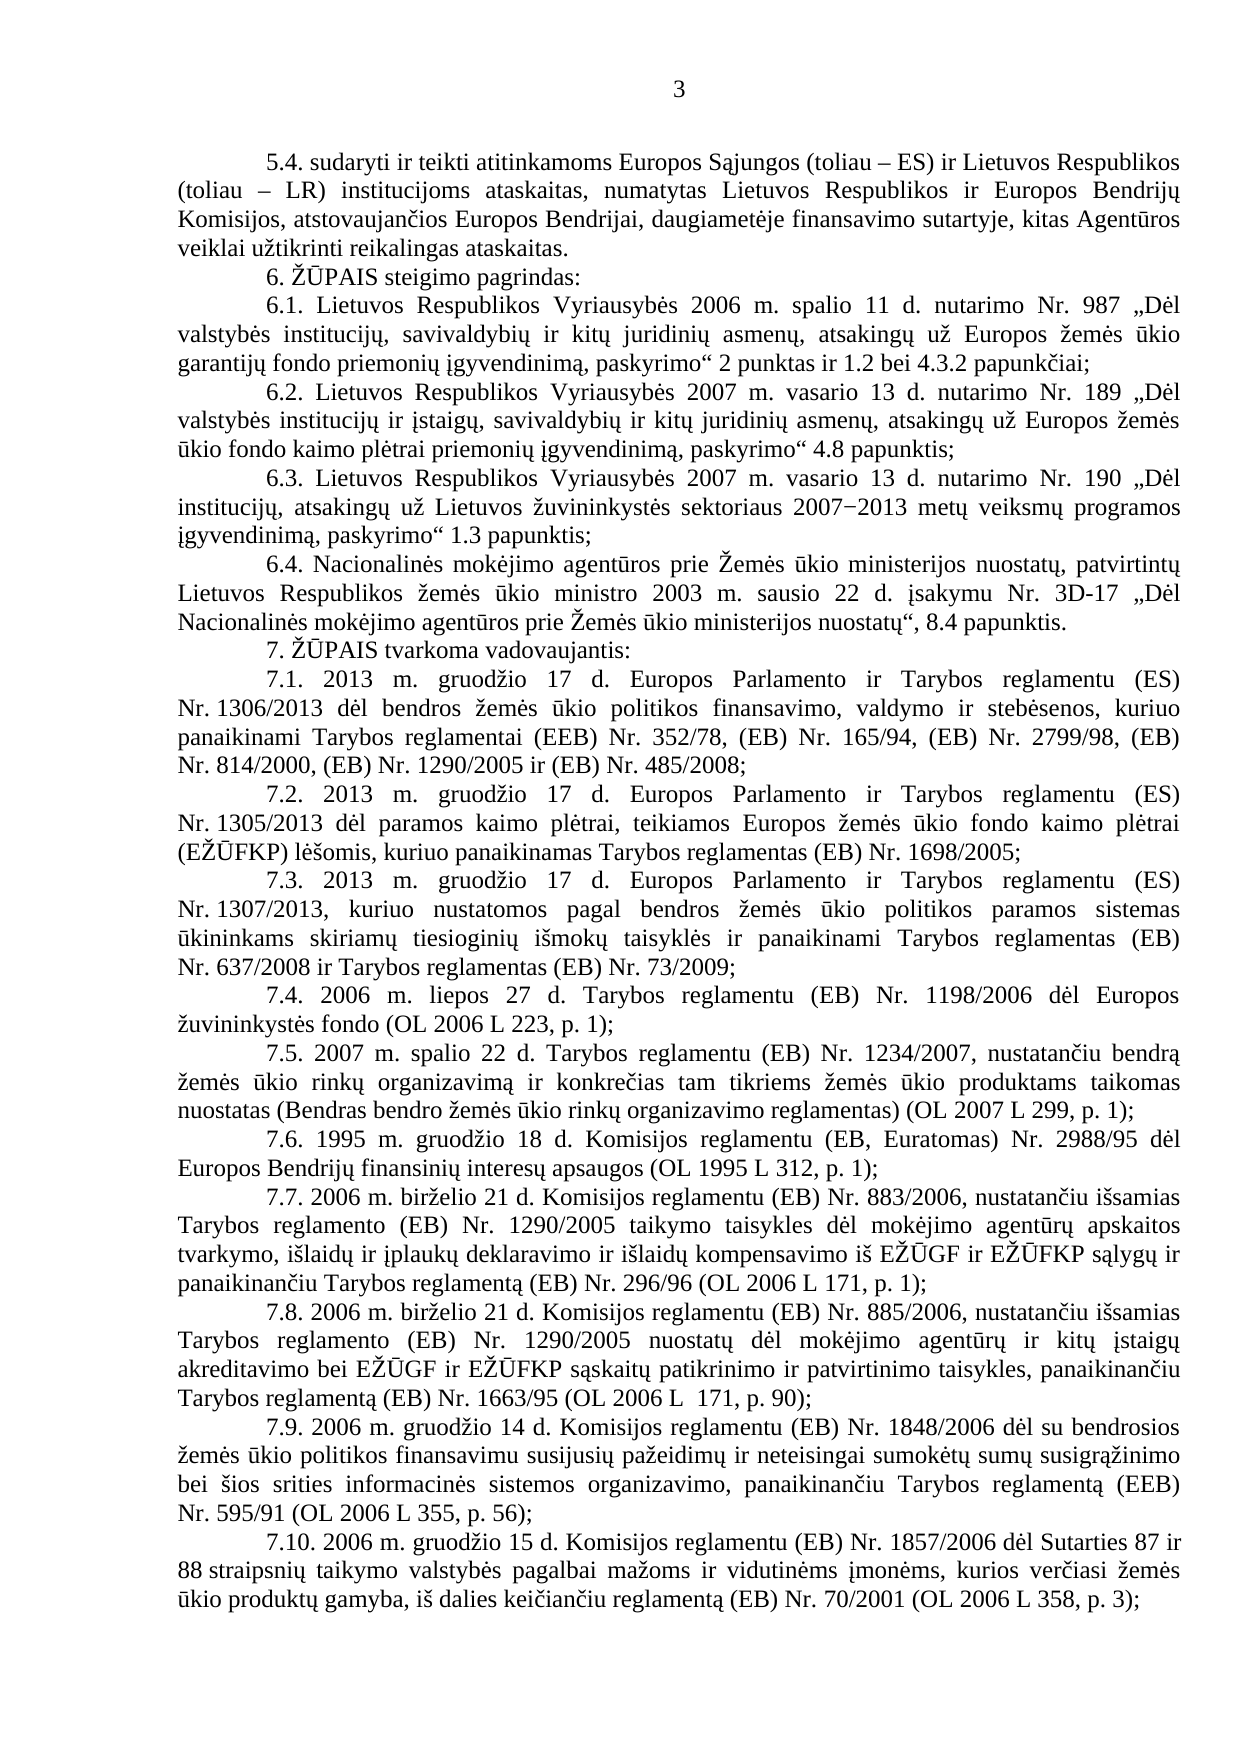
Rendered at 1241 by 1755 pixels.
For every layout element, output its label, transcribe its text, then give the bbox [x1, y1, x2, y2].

text 6. ŽŪPAIS steigimo pagrindas: [177, 262, 1181, 291]
text 6.1. Lietuvos Respublikos Vyriausybės 2006 m. spalio 11 d. nutarimo Nr. 987 „Dėl valstybės institucijų, savivaldybių ir kitų juridinių asmenų, atsakingų už Europos žemės ūkio garantijų fondo priemonių įgyvendinimą, paskyrimo“ 2 punktas ir 1.2 bei 4.3.2 papunkčiai; [177, 291, 1181, 377]
text 7.9. 2006 m. gruodžio 14 d. Komisijos reglamentu (EB) Nr. 1848/2006 dėl su bendrosios žemės ūkio politikos finansavimu susijusių pažeidimų ir neteisingai sumokėtų sumų susigrąžinimo bei šios srities informacinės sistemos organizavimo, panaikinančiu Tarybos reglamentą (EEB) Nr. 595/91 (OL 2006 L 355, p. 56); [177, 1412, 1181, 1527]
text 7.3. 2013 m. gruodžio 17 d. Europos Parlamento ir Tarybos reglamentu (ES) Nr. 1307/2013, kuriuo nustatomos pagal bendros žemės ūkio politikos paramos sistemas ūkininkams skiriamų tiesioginių išmokų taisyklės ir panaikinami Tarybos reglamentas (EB) Nr. 637/2008 ir Tarybos reglamentas (EB) Nr. 73/2009; [177, 866, 1181, 981]
text 7.4. 2006 m. liepos 27 d. Tarybos reglamentu (EB) Nr. 1198/2006 dėl Europos žuvininkystės fondo (OL 2006 L 223, p. 1); [177, 981, 1181, 1038]
text 7.7. 2006 m. birželio 21 d. Komisijos reglamentu (EB) Nr. 883/2006, nustatančiu išsamias Tarybos reglamento (EB) Nr. 1290/2005 taikymo taisykles dėl mokėjimo agentūrų apskaitos tvarkymo, išlaidų ir įplaukų deklaravimo ir išlaidų kompensavimo iš EŽŪGF ir EŽŪFKP sąlygų ir panaikinančiu Tarybos reglamentą (EB) Nr. 296/96 (OL 2006 L 171, p. 1); [177, 1182, 1181, 1297]
text 7.6. 1995 m. gruodžio 18 d. Komisijos reglamentu (EB, Euratomas) Nr. 2988/95 dėl Europos Bendrijų finansinių interesų apsaugos (OL 1995 L 312, p. 1); [177, 1124, 1181, 1182]
text 7.5. 2007 m. spalio 22 d. Tarybos reglamentu (EB) Nr. 1234/2007, nustatančiu bendrą žemės ūkio rinkų organizavimą ir konkrečias tam tikriems žemės ūkio produktams taikomas nuostatas (Bendras bendro žemės ūkio rinkų organizavimo reglamentas) (OL 2007 L 299, p. 1); [177, 1038, 1181, 1124]
text 7.2. 2013 m. gruodžio 17 d. Europos Parlamento ir Tarybos reglamentu (ES) Nr. 1305/2013 dėl paramos kaimo plėtrai, teikiamos Europos žemės ūkio fondo kaimo plėtrai (EŽŪFKP) lėšomis, kuriuo panaikinamas Tarybos reglamentas (EB) Nr. 1698/2005; [177, 779, 1181, 866]
text 7.8. 2006 m. birželio 21 d. Komisijos reglamentu (EB) Nr. 885/2006, nustatančiu išsamias Tarybos reglamento (EB) Nr. 1290/2005 nuostatų dėl mokėjimo agentūrų ir kitų įstaigų akreditavimo bei EŽŪGF ir EŽŪFKP sąskaitų patikrinimo ir patvirtinimo taisykles, panaikinančiu Tarybos reglamentą (EB) Nr. 1663/95 (OL 2006 L 171, p. 90); [177, 1297, 1181, 1412]
text 7.1. 2013 m. gruodžio 17 d. Europos Parlamento ir Tarybos reglamentu (ES) Nr. 1306/2013 dėl bendros žemės ūkio politikos finansavimo, valdymo ir stebėsenos, kuriuo panaikinami Tarybos reglamentai (EEB) Nr. 352/78, (EB) Nr. 165/94, (EB) Nr. 2799/98, (EB) Nr. 814/2000, (EB) Nr. 1290/2005 ir (EB) Nr. 485/2008; [177, 664, 1181, 779]
text 5.4. sudaryti ir teikti atitinkamoms Europos Sąjungos (toliau – ES) ir Lietuvos Respublikos (toliau – LR) institucijoms ataskaitas, numatytas Lietuvos Respublikos ir Europos Bendrijų Komisijos, atstovaujančios Europos Bendrijai, daugiametėje finansavimo sutartyje, kitas Agentūros veiklai užtikrinti reikalingas ataskaitas. [177, 147, 1181, 262]
text 6.4. Nacionalinės mokėjimo agentūros prie Žemės ūkio ministerijos nuostatų, patvirtintų Lietuvos Respublikos žemės ūkio ministro 2003 m. sausio 22 d. įsakymu Nr. 3D-17 „Dėl Nacionalinės mokėjimo agentūros prie Žemės ūkio ministerijos nuostatų“, 8.4 papunktis. [177, 549, 1181, 636]
text 6.2. Lietuvos Respublikos Vyriausybės 2007 m. vasario 13 d. nutarimo Nr. 189 „Dėl valstybės institucijų ir įstaigų, savivaldybių ir kitų juridinių asmenų, atsakingų už Europos žemės ūkio fondo kaimo plėtrai priemonių įgyvendinimą, paskyrimo“ 4.8 papunktis; [177, 377, 1181, 463]
text 7.10. 2006 m. gruodžio 15 d. Komisijos reglamentu (EB) Nr. 1857/2006 dėl Sutarties 87 ir 88 straipsnių taikymo valstybės pagalbai mažoms ir vidutinėms įmonėms, kurios verčiasi žemės ūkio produktų gamyba, iš dalies keičiančiu reglamentą (EB) Nr. 70/2001 (OL 2006 L 358, p. 3); [177, 1527, 1181, 1613]
text 6.3. Lietuvos Respublikos Vyriausybės 2007 m. vasario 13 d. nutarimo Nr. 190 „Dėl institucijų, atsakingų už Lietuvos žuvininkystės sektoriaus 2007−2013 metų veiksmų programos įgyvendinimą, paskyrimo“ 1.3 papunktis; [177, 463, 1181, 549]
text 7. ŽŪPAIS tvarkoma vadovaujantis: [177, 636, 1181, 664]
